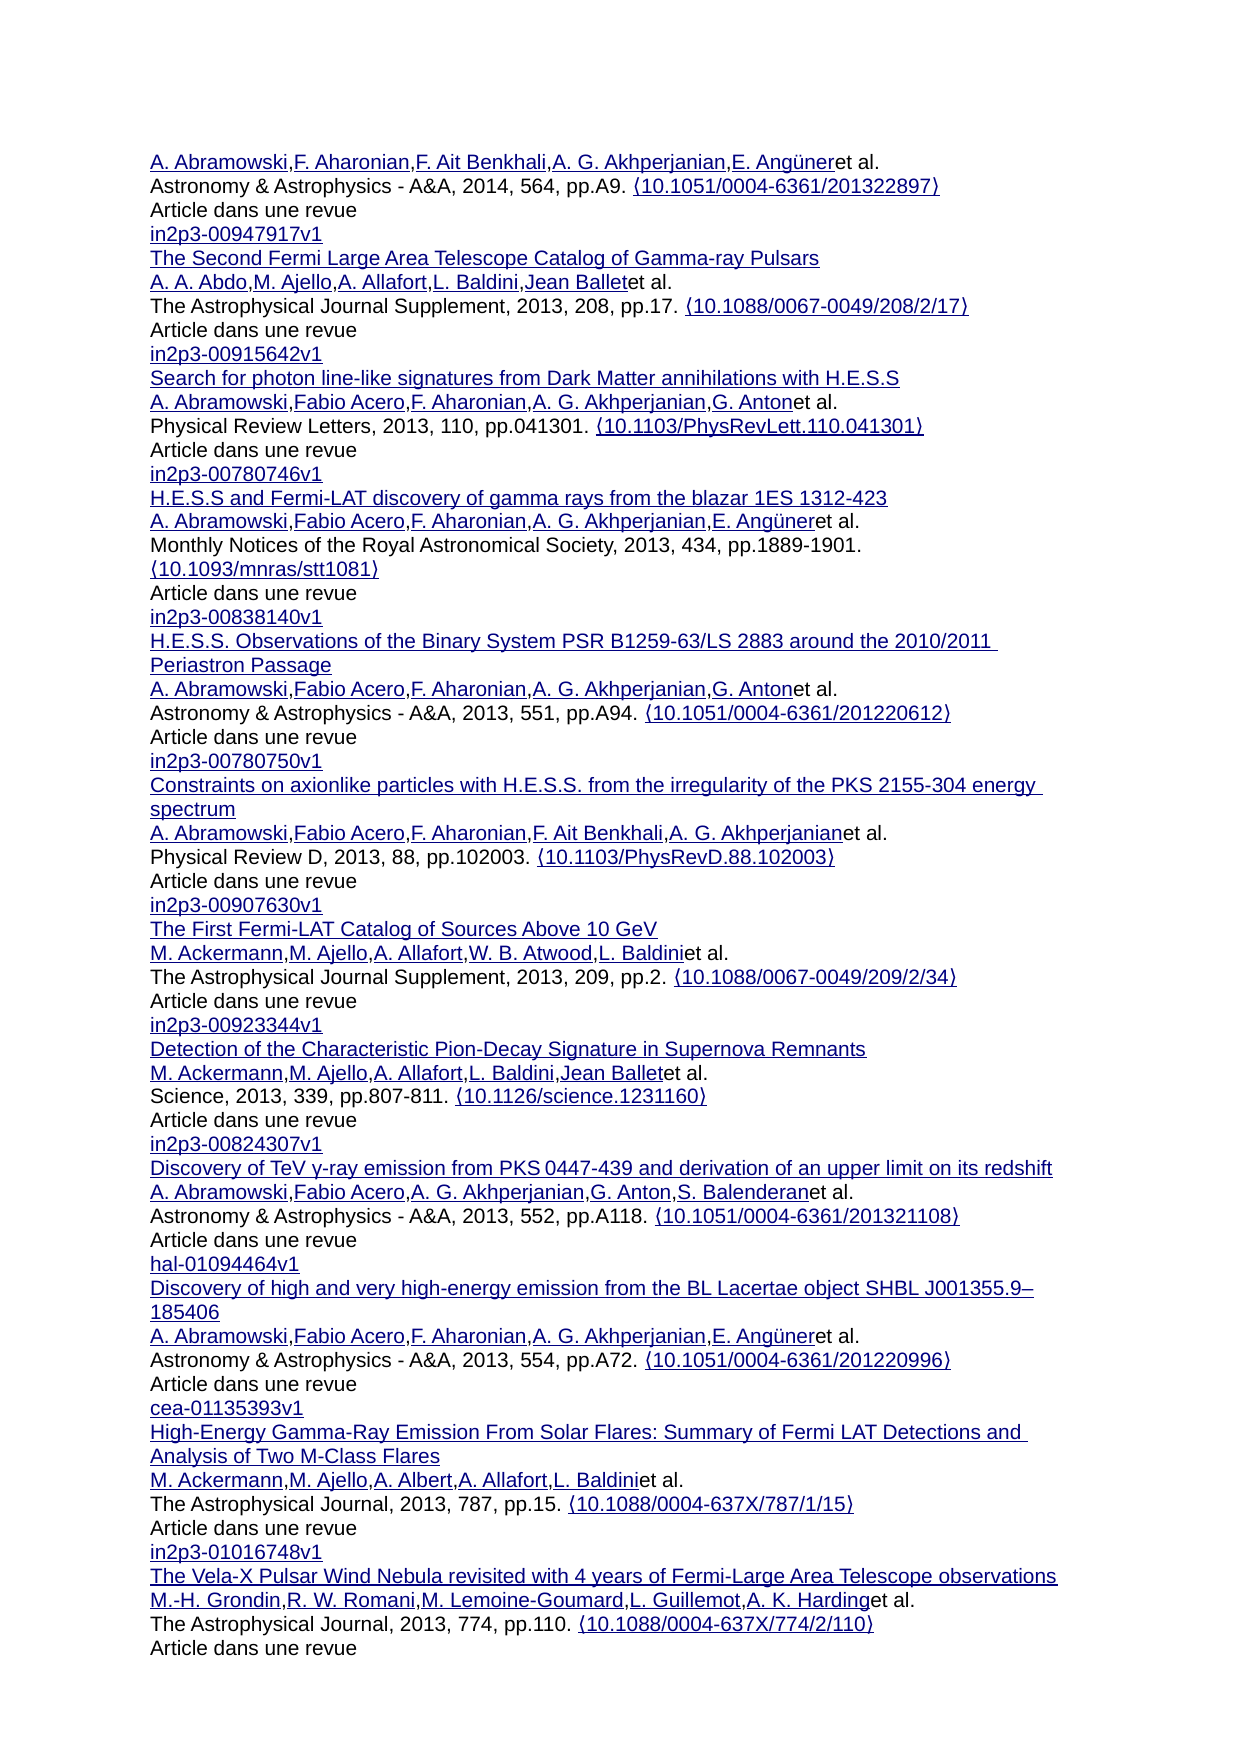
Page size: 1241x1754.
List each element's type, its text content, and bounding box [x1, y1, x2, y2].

table_cell The Second Fermi Large Area Telescope Catalog of Gamma-ray Pulsars A. A. Abdo,M. Ajello,A. Allafort,L. Baldini,Jean Balletet al. The Astrophysical Journal Supplement, 2013, 208, pp.17. ⟨10.1088/0067-0049/208/2/17⟩ Article dans une revue in2p3-00915642v1 [150, 246, 1090, 366]
table_cell Constraints on axionlike particles with H.E.S.S. from the irregularity of the PKS 2155-304 energy spectrum A. Abramowski,Fabio Acero,F. Aharonian,F. Ait Benkhali,A. G. Akhperjanianet al. Physical Review D, 2013, 88, pp.102003. ⟨10.1103/PhysRevD.88.102003⟩ Article dans une revue in2p3-00907630v1 [150, 773, 1090, 917]
table_cell A. Abramowski,F. Aharonian,F. Ait Benkhali,A. G. Akhperjanian,E. Angüneret al. Astronomy & Astrophysics - A&A, 2014, 564, pp.A9. ⟨10.1051/0004-6361/201322897⟩ Article dans une revue in2p3-00947917v1 [150, 150, 1090, 246]
table_cell Search for photon line-like signatures from Dark Matter annihilations with H.E.S.S A. Abramowski,Fabio Acero,F. Aharonian,A. G. Akhperjanian,G. Antonet al. Physical Review Letters, 2013, 110, pp.041301. ⟨10.1103/PhysRevLett.110.041301⟩ Article dans une revue in2p3-00780746v1 [150, 366, 1090, 485]
table_cell High-Energy Gamma-Ray Emission From Solar Flares: Summary of Fermi LAT Detections and Analysis of Two M-Class Flares M. Ackermann,M. Ajello,A. Albert,A. Allafort,L. Baldiniet al. The Astrophysical Journal, 2013, 787, pp.15. ⟨10.1088/0004-637X/787/1/15⟩ Article dans une revue in2p3-01016748v1 [150, 1420, 1090, 1563]
table_cell The First Fermi-LAT Catalog of Sources Above 10 GeV M. Ackermann,M. Ajello,A. Allafort,W. B. Atwood,L. Baldiniet al. The Astrophysical Journal Supplement, 2013, 209, pp.2. ⟨10.1088/0067-0049/209/2/34⟩ Article dans une revue in2p3-00923344v1 [150, 917, 1090, 1036]
table_cell The Vela-X Pulsar Wind Nebula revisited with 4 years of Fermi-Large Area Telescope observations M.-H. Grondin,R. W. Romani,M. Lemoine-Goumard,L. Guillemot,A. K. Hardinget al. The Astrophysical Journal, 2013, 774, pp.110. ⟨10.1088/0004-637X/774/2/110⟩ Article dans une revue [150, 1564, 1090, 1659]
table_cell Discovery of high and very high-energy emission from the BL Lacertae object SHBL J001355.9–185406 A. Abramowski,Fabio Acero,F. Aharonian,A. G. Akhperjanian,E. Angüneret al. Astronomy & Astrophysics - A&A, 2013, 554, pp.A72. ⟨10.1051/0004-6361/201220996⟩ Article dans une revue cea-01135393v1 [150, 1276, 1090, 1420]
table_cell H.E.S.S. Observations of the Binary System PSR B1259-63/LS 2883 around the 2010/2011 Periastron Passage A. Abramowski,Fabio Acero,F. Aharonian,A. G. Akhperjanian,G. Antonet al. Astronomy & Astrophysics - A&A, 2013, 551, pp.A94. ⟨10.1051/0004-6361/201220612⟩ Article dans une revue in2p3-00780750v1 [150, 629, 1090, 773]
table_cell H.E.S.S and Fermi-LAT discovery of gamma rays from the blazar 1ES 1312-423 A. Abramowski,Fabio Acero,F. Aharonian,A. G. Akhperjanian,E. Angüneret al. Monthly Notices of the Royal Astronomical Society, 2013, 434, pp.1889-1901. ⟨10.1093/mnras/stt1081⟩ Article dans une revue in2p3-00838140v1 [150, 485, 1090, 629]
table_cell Detection of the Characteristic Pion-Decay Signature in Supernova Remnants M. Ackermann,M. Ajello,A. Allafort,L. Baldini,Jean Balletet al. Science, 2013, 339, pp.807-811. ⟨10.1126/science.1231160⟩ Article dans une revue in2p3-00824307v1 [150, 1036, 1090, 1156]
table_cell Discovery of TeV γ-ray emission from PKS 0447-439 and derivation of an upper limit on its redshift A. Abramowski,Fabio Acero,A. G. Akhperjanian,G. Anton,S. Balenderanet al. Astronomy & Astrophysics - A&A, 2013, 552, pp.A118. ⟨10.1051/0004-6361/201321108⟩ Article dans une revue hal-01094464v1 [150, 1156, 1090, 1276]
